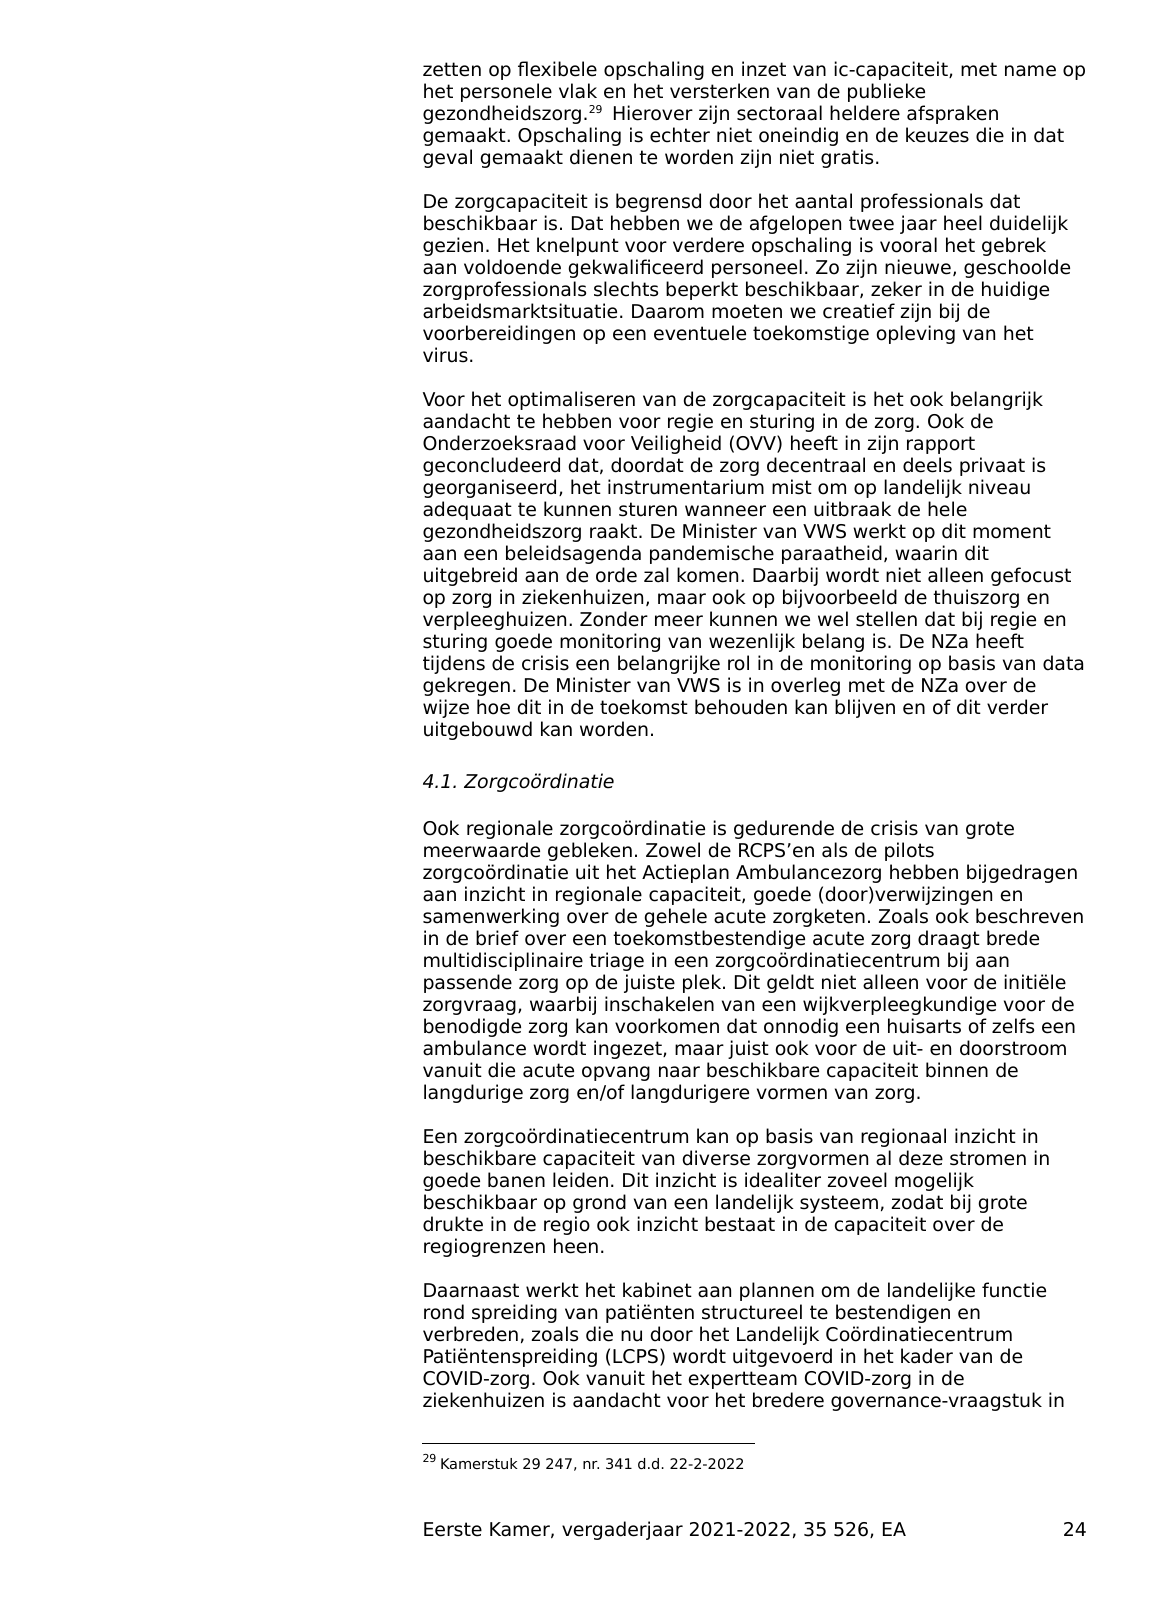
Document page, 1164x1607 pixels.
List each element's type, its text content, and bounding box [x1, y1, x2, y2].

text De zorgcapaciteit is begrensd door het aantal professionals dat beschikbaar is. Dat hebben we de afgelopen twee jaar heel duidelijk gezien. Het knelpunt voor verdere opschaling is vooral het gebrek aan voldoende gekwalificeerd personeel. Zo zijn nieuwe, geschoolde zorgprofessionals slechts beperkt beschikbaar, zeker in de huidige arbeidsmarktsituatie. Daarom moeten we creatief zijn bij de voorbereidingen op een eventuele toekomstige opleving van het virus. [422, 191, 1087, 367]
text Een zorgcoördinatiecentrum kan op basis van regionaal inzicht in beschikbare capaciteit van diverse zorgvormen al deze stromen in goede banen leiden. Dit inzicht is idealiter zoveel mogelijk beschikbaar op grond van een landelijk systeem, zodat bij grote drukte in de regio ook inzicht bestaat in de capaciteit over de regiogrenzen heen. [422, 1126, 1087, 1258]
text zetten op flexibele opschaling en inzet van ic-capaciteit, met name op het personele vlak en het versterken van de publieke gezondheidszorg. Hierover zijn sectoraal heldere afspraken gemaakt. Opschaling is echter niet oneindig en de keuzes die in dat geval gemaakt dienen te worden zijn niet gratis. [422, 59, 1087, 169]
text Daarnaast werkt het kabinet aan plannen om de landelijke functie rond spreiding van patiënten structureel te bestendigen en verbreden, zoals die nu door het Landelijk Coördinatiecentrum Patiëntenspreiding (LCPS) wordt uitgevoerd in het kader van de COVID-zorg. Ook vanuit het expertteam COVID-zorg in de ziekenhuizen is aandacht voor het bredere governance-vraagstuk in [422, 1280, 1087, 1412]
text Voor het optimaliseren van de zorgcapaciteit is het ook belangrijk aandacht te hebben voor regie en sturing in de zorg. Ook de Onderzoeksraad voor Veiligheid (OVV) heeft in zijn rapport geconcludeerd dat, doordat de zorg decentraal en deels privaat is georganiseerd, het instrumentarium mist om op landelijk niveau adequaat te kunnen sturen wanneer een uitbraak de hele gezondheidszorg raakt. De Minister van VWS werkt op dit moment aan een beleidsagenda pandemische paraatheid, waarin dit uitgebreid aan de orde zal komen. Daarbij wordt niet alleen gefocust op zorg in ziekenhuizen, maar ook op bijvoorbeeld de thuiszorg en verpleeghuizen. Zonder meer kunnen we wel stellen dat bij regie en sturing goede monitoring van wezenlijk belang is. De NZa heeft tijdens de crisis een belangrijke rol in de monitoring op basis van data gekregen. De Minister van VWS is in overleg met de NZa over de wijze hoe dit in de toekomst behouden kan blijven en of dit verder uitgebouwd kan worden. [422, 389, 1087, 741]
text Kamerstuk 29 247, nr. 341 d.d. 22-2-2022 [422, 1452, 1087, 1474]
text Ook regionale zorgcoördinatie is gedurende de crisis van grote meerwaarde gebleken. Zowel de RCPS’en als de pilots zorgcoördinatie uit het Actieplan Ambulancezorg hebben bijgedragen aan inzicht in regionale capaciteit, goede (door)verwijzingen en samenwerking over de gehele acute zorgketen. Zoals ook beschreven in de brief over een toekomstbestendige acute zorg draagt brede multidisciplinaire triage in een zorgcoördinatiecentrum bij aan passende zorg op de juiste plek. Dit geldt niet alleen voor de initiële zorgvraag, waarbij inschakelen van een wijkverpleegkundige voor de benodigde zorg kan voorkomen dat onnodig een huisarts of zelfs een ambulance wordt ingezet, maar juist ook voor de uit- en doorstroom vanuit die acute opvang naar beschikbare capaciteit binnen de langdurige zorg en/of langdurigere vormen van zorg. [422, 818, 1087, 1103]
subtitle 4.1. Zorgcoördinatie [422, 771, 1087, 793]
